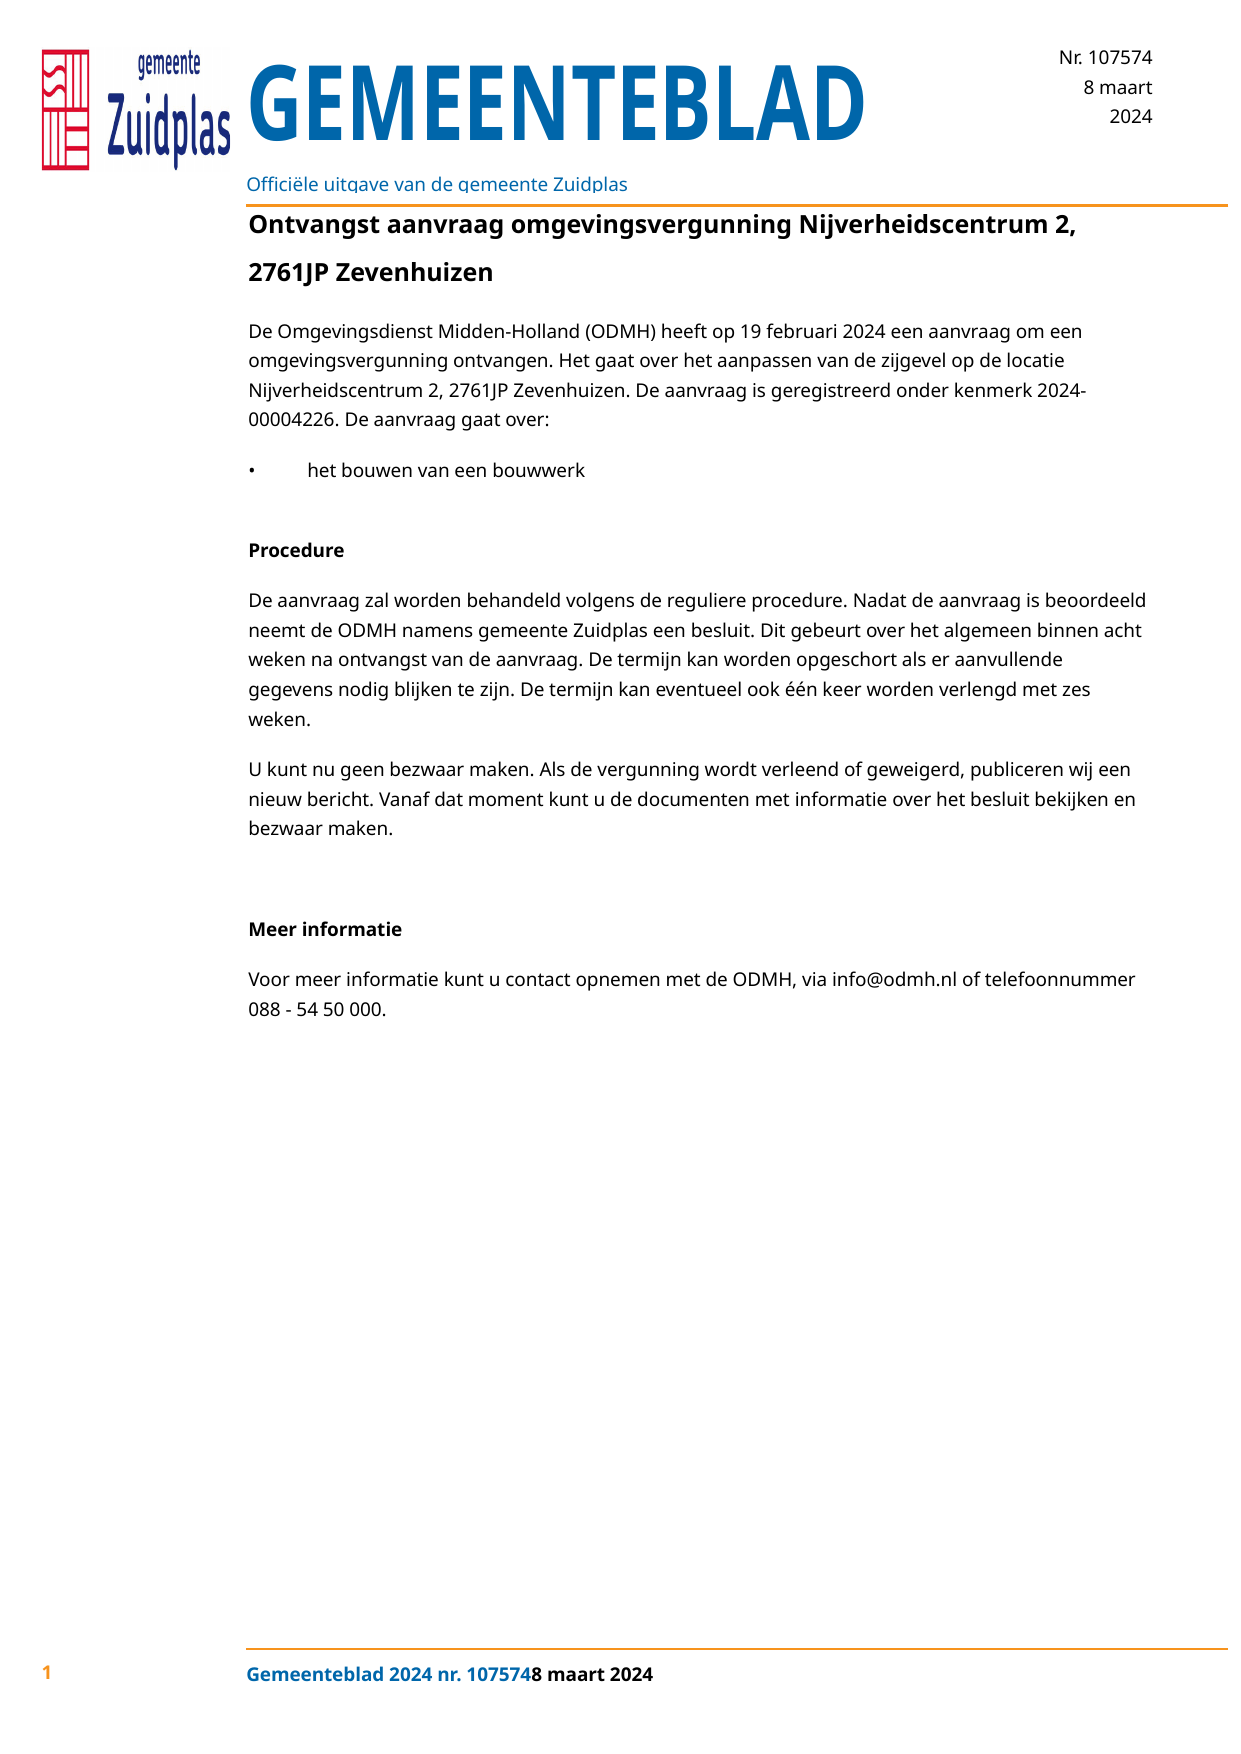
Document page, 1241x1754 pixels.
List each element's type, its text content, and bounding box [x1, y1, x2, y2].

text De Omgevingsdienst Midden-Holland (ODMH) heeft op 19 februari 2024 een aanvraag om een omgevingsvergunning ontvangen. Het gaat over het aanpassen van de zijgevel op de locatie Nijverheidscentrum 2, 2761JP Zevenhuizen. De aanvraag is geregistreerd onder kenmerk 2024-00004226. De aanvraag gaat over: [248, 318, 1152, 432]
text Meer informatie [248, 916, 1152, 942]
text Procedure [248, 537, 1152, 563]
text Voor meer informatie kunt u contact opnemen met de ODMH, via info@odmh.nl of telefoonnummer 088 - 54 50 000. [248, 967, 1152, 1022]
text U kunt nu geen bezwaar maken. Als de vergunning wordt verleend of geweigerd, publiceren wij een nieuw bericht. Vanaf dat moment kunt u de documenten met informatie over het besluit bekijken en bezwaar maken. [248, 756, 1152, 841]
text Ontvangst aanvraag omgevingsvergunning Nijverheidscentrum 2, 2761JP Zevenhuizen [248, 207, 1152, 288]
text De aanvraag zal worden behandeld volgens de reguliere procedure. Nadat de aanvraag is beoordeeld neemt de ODMH namens gemeente Zuidplas een besluit. Dit gebeurt over het algemeen binnen acht weken na ontvangst van de aanvraag. De termijn kan worden opgeschort als er aanvullende gegevens nodig blijken te zijn. De termijn kan eventueel ook één keer worden verlengd met zes weken. [248, 587, 1152, 732]
list het bouwen van een bouwwerk [248, 457, 1152, 483]
picture [41, 47, 231, 172]
